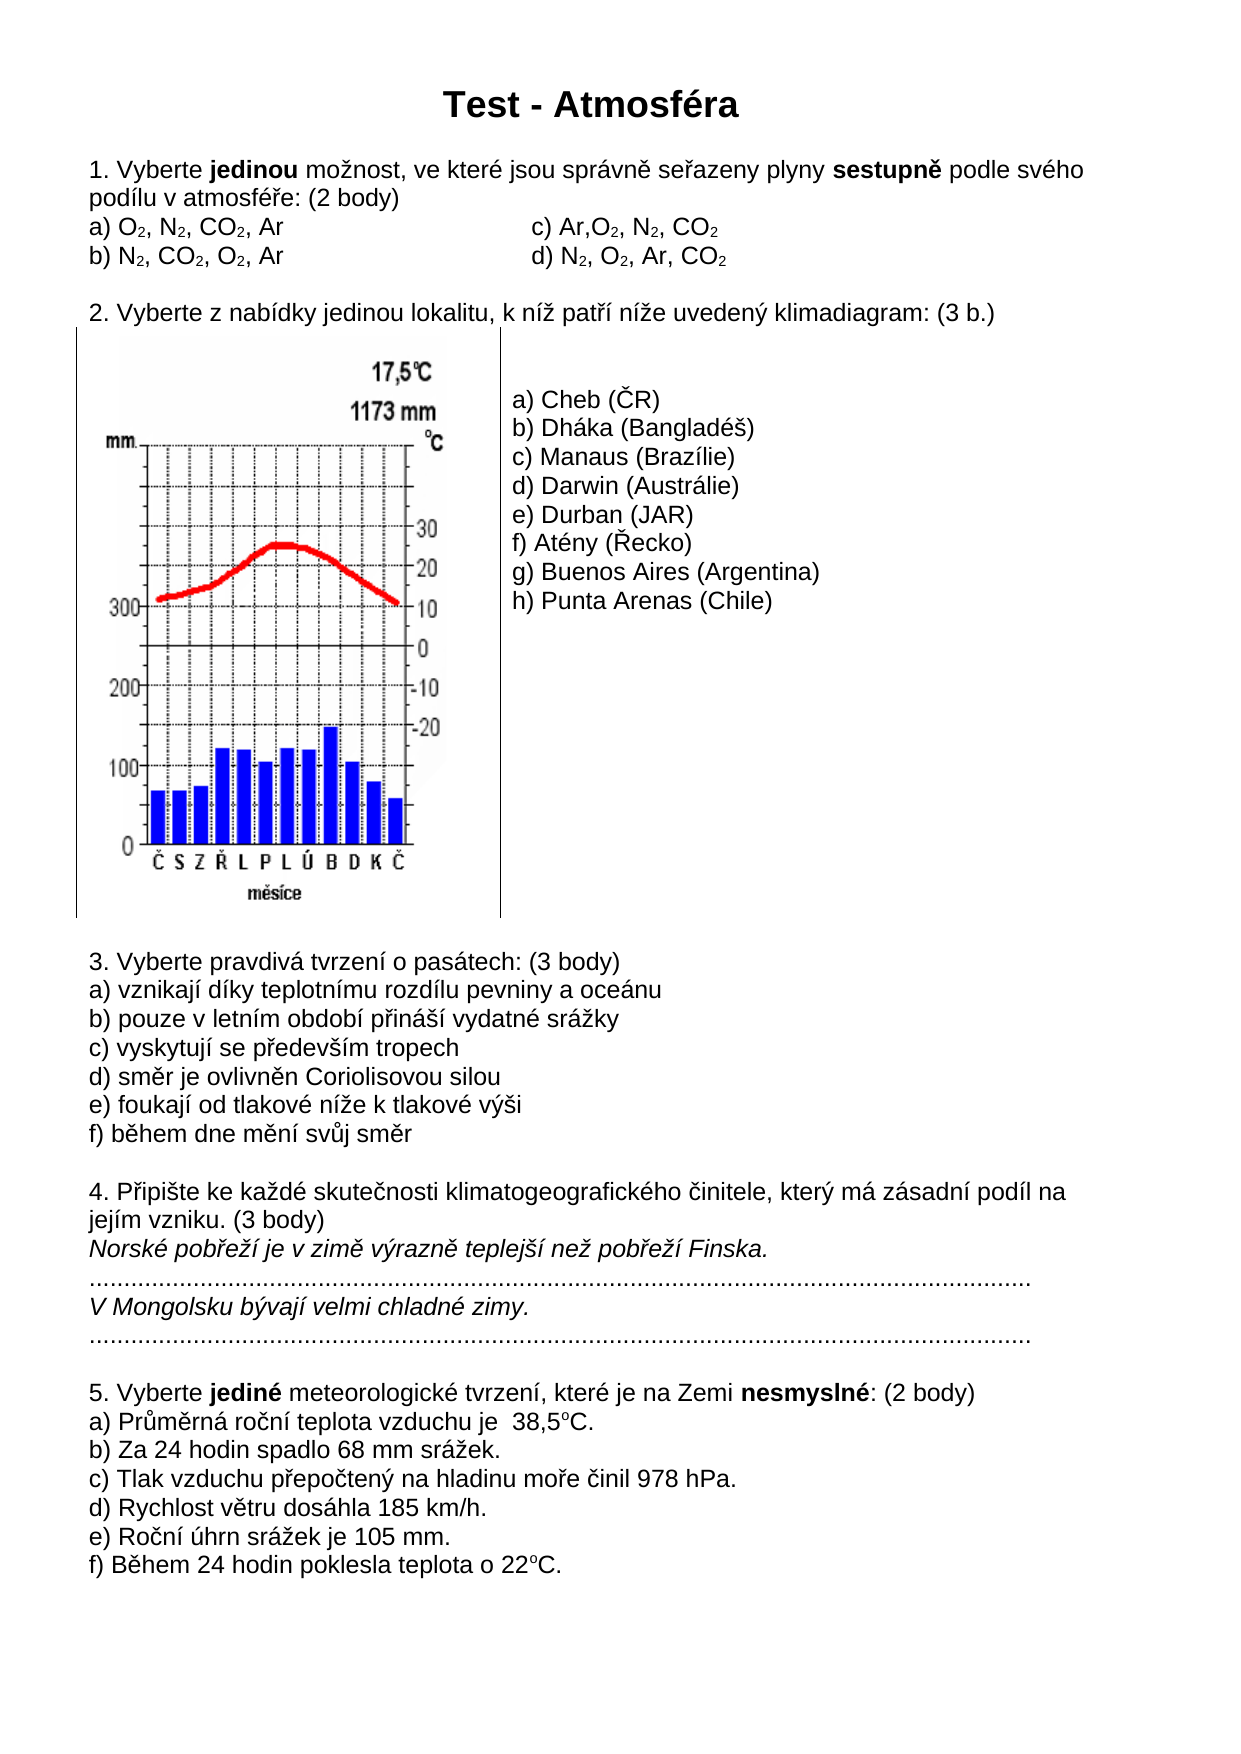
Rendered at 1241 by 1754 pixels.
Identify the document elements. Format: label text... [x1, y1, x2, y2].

text ........................................................................................................................................ [89, 1320, 1092, 1349]
text Test - Atmosféra [89, 83, 1092, 126]
text Norské pobřeží je v zimě výrazně teplejší než pobřeží Finska. [89, 1234, 1092, 1263]
text 4. Připište ke každé skutečnosti klimatogeografického činitele, který má zásadní podíl na jejím vzniku. (3 body) [89, 1176, 1092, 1234]
table_header [77, 327, 500, 918]
text d) směr je ovlivněn Coriolisovou silou [89, 1061, 1092, 1090]
text ........................................................................................................................................ [89, 1263, 1092, 1291]
picture [104, 336, 447, 909]
text 3. Vyberte pravdivá tvrzení o pasátech: (3 body) [89, 946, 1092, 975]
text 1. Vyberte jedinou možnost, ve které jsou správně seřazeny plyny sestupně podle svého podílu v atmosféře: (2 body) [89, 154, 1092, 212]
text f) během dne mění svůj směr [89, 1119, 1092, 1148]
text a) Průměrná roční teplota vzduchu je 38,5oC. [89, 1406, 1092, 1435]
text b) pouze v letním období přináší vydatné srážky [89, 1004, 1092, 1033]
text e) foukají od tlakové níže k tlakové výši [89, 1090, 1092, 1119]
table_header a) Cheb (ČR) b) Dháka (Bangladéš) c) Manaus (Brazílie) d) Darwin (Austrálie) e) Durban (JAR) f) Atény (Řecko) g) Buenos Aires (Argentina) h) Punta Arenas (Chile) [501, 327, 1036, 918]
text e) Roční úhrn srážek je 105 mm. [89, 1521, 1092, 1550]
text b) N2, CO2, O2, Ar d) N2, O2, Ar, CO2 [89, 241, 1092, 269]
text 5. Vyberte jediné meteorologické tvrzení, které je na Zemi nesmyslné: (2 body) [89, 1378, 1092, 1406]
text c) vyskytují se především tropech [89, 1033, 1092, 1061]
text f) Během 24 hodin poklesla teplota o 22oC. [89, 1550, 1092, 1579]
text a) O2, N2, CO2, Ar c) Ar,O2, N2, CO2 [89, 212, 1092, 241]
text a) vznikají díky teplotnímu rozdílu pevniny a oceánu [89, 975, 1092, 1004]
text b) Za 24 hodin spadlo 68 mm srážek. [89, 1435, 1092, 1464]
text 2. Vyberte z nabídky jedinou lokalitu, k níž patří níže uvedený klimadiagram: (3 b.) [89, 298, 1092, 327]
text c) Tlak vzduchu přepočtený na hladinu moře činil 978 hPa. [89, 1464, 1092, 1493]
text d) Rychlost větru dosáhla 185 km/h. [89, 1493, 1092, 1521]
text V Mongolsku bývají velmi chladné zimy. [89, 1291, 1092, 1320]
